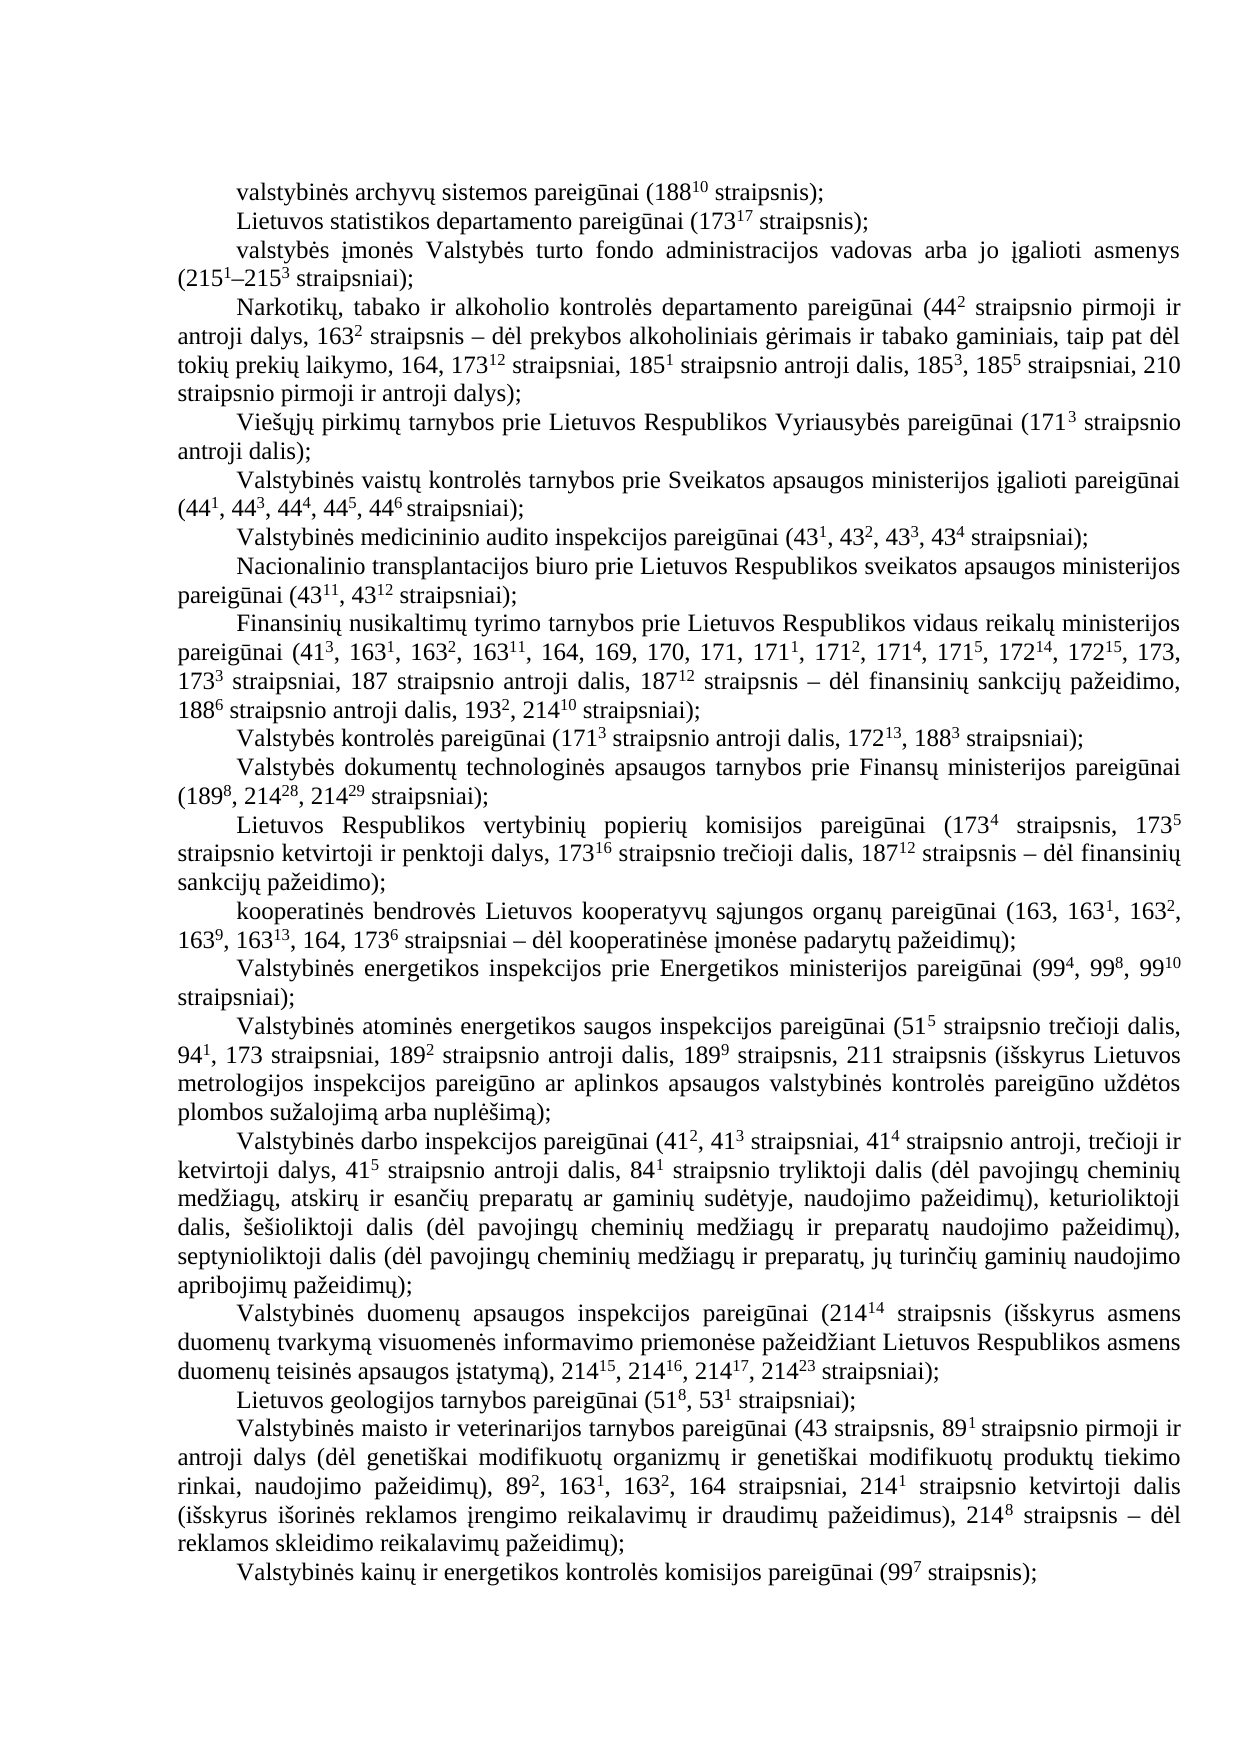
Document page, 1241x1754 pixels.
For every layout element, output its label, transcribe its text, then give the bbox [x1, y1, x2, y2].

text Lietuvos geologijos tarnybos pareigūnai (518, 531 straipsniai); [177, 1385, 1181, 1413]
text Valstybės dokumentų technologinės apsaugos tarnybos prie Finansų ministerijos pareigūnai (1898, 21428, 21429 straipsniai); [177, 752, 1181, 810]
text Valstybinės energetikos inspekcijos prie Energetikos ministerijos pareigūnai (994, 998, 9910 straipsniai); [177, 953, 1181, 1011]
text valstybės įmonės Valstybės turto fondo administracijos vadovas arba jo įgalioti asmenys (2151–2153 straipsniai); [177, 235, 1181, 292]
text Lietuvos Respublikos vertybinių popierių komisijos pareigūnai (1734 straipsnis, 1735 straipsnio ketvirtoji ir penktoji dalys, 17316 straipsnio trečioji dalis, 18712 straipsnis – dėl finansinių sankcijų pažeidimo); [177, 810, 1181, 896]
text Valstybinės kainų ir energetikos kontrolės komisijos pareigūnai (997 straipsnis); [177, 1557, 1181, 1586]
text Valstybinės maisto ir veterinarijos tarnybos pareigūnai (43 straipsnis, 891 straipsnio pirmoji ir antroji dalys (dėl genetiškai modifikuotų organizmų ir genetiškai modifikuotų produktų tiekimo rinkai, naudojimo pažeidimų), 892, 1631, 1632, 164 straipsniai, 2141 straipsnio ketvirtoji dalis (išskyrus išorinės reklamos įrengimo reikalavimų ir draudimų pažeidimus), 2148 straipsnis – dėl reklamos skleidimo reikalavimų pažeidimų); [177, 1413, 1181, 1557]
text Valstybinės darbo inspekcijos pareigūnai (412, 413 straipsniai, 414 straipsnio antroji, trečioji ir ketvirtoji dalys, 415 straipsnio antroji dalis, 841 straipsnio tryliktoji dalis (dėl pavojingų cheminių medžiagų, atskirų ir esančių preparatų ar gaminių sudėtyje, naudojimo pažeidimų), keturioliktoji dalis, šešioliktoji dalis (dėl pavojingų cheminių medžiagų ir preparatų naudojimo pažeidimų), septynioliktoji dalis (dėl pavojingų cheminių medžiagų ir preparatų, jų turinčių gaminių naudojimo apribojimų pažeidimų); [177, 1126, 1181, 1298]
text Finansinių nusikaltimų tyrimo tarnybos prie Lietuvos Respublikos vidaus reikalų ministerijos pareigūnai (413, 1631, 1632, 16311, 164, 169, 170, 171, 1711, 1712, 1714, 1715, 17214, 17215, 173, 1733 straipsniai, 187 straipsnio antroji dalis, 18712 straipsnis – dėl finansinių sankcijų pažeidimo, 1886 straipsnio antroji dalis, 1932, 21410 straipsniai); [177, 608, 1181, 723]
text kooperatinės bendrovės Lietuvos kooperatyvų sąjungos organų pareigūnai (163, 1631, 1632, 1639, 16313, 164, 1736 straipsniai – dėl kooperatinėse įmonėse padarytų pažeidimų); [177, 896, 1181, 953]
text valstybinės archyvų sistemos pareigūnai (18810 straipsnis); [177, 177, 1181, 206]
text Valstybinės duomenų apsaugos inspekcijos pareigūnai (21414 straipsnis (išskyrus asmens duomenų tvarkymą visuomenės informavimo priemonėse pažeidžiant Lietuvos Respublikos asmens duomenų teisinės apsaugos įstatymą), 21415, 21416, 21417, 21423 straipsniai); [177, 1298, 1181, 1385]
text Narkotikų, tabako ir alkoholio kontrolės departamento pareigūnai (442 straipsnio pirmoji ir antroji dalys, 1632 straipsnis – dėl prekybos alkoholiniais gėrimais ir tabako gaminiais, taip pat dėl tokių prekių laikymo, 164, 17312 straipsniai, 1851 straipsnio antroji dalis, 1853, 1855 straipsniai, 210 straipsnio pirmoji ir antroji dalys); [177, 292, 1181, 407]
text Valstybinės vaistų kontrolės tarnybos prie Sveikatos apsaugos ministerijos įgalioti pareigūnai (441, 443, 444, 445, 446 straipsniai); [177, 465, 1181, 522]
text Valstybės kontrolės pareigūnai (1713 straipsnio antroji dalis, 17213, 1883 straipsniai); [177, 723, 1181, 752]
text Valstybinės atominės energetikos saugos inspekcijos pareigūnai (515 straipsnio trečioji dalis, 941, 173 straipsniai, 1892 straipsnio antroji dalis, 1899 straipsnis, 211 straipsnis (išskyrus Lietuvos metrologijos inspekcijos pareigūno ar aplinkos apsaugos valstybinės kontrolės pareigūno uždėtos plombos sužalojimą arba nuplėšimą); [177, 1011, 1181, 1126]
text Valstybinės medicininio audito inspekcijos pareigūnai (431, 432, 433, 434 straipsniai); [177, 522, 1181, 551]
text Viešųjų pirkimų tarnybos prie Lietuvos Respublikos Vyriausybės pareigūnai (1713 straipsnio antroji dalis); [177, 407, 1181, 465]
text Nacionalinio transplantacijos biuro prie Lietuvos Respublikos sveikatos apsaugos ministerijos pareigūnai (4311, 4312 straipsniai); [177, 551, 1181, 608]
text Lietuvos statistikos departamento pareigūnai (17317 straipsnis); [177, 206, 1181, 235]
